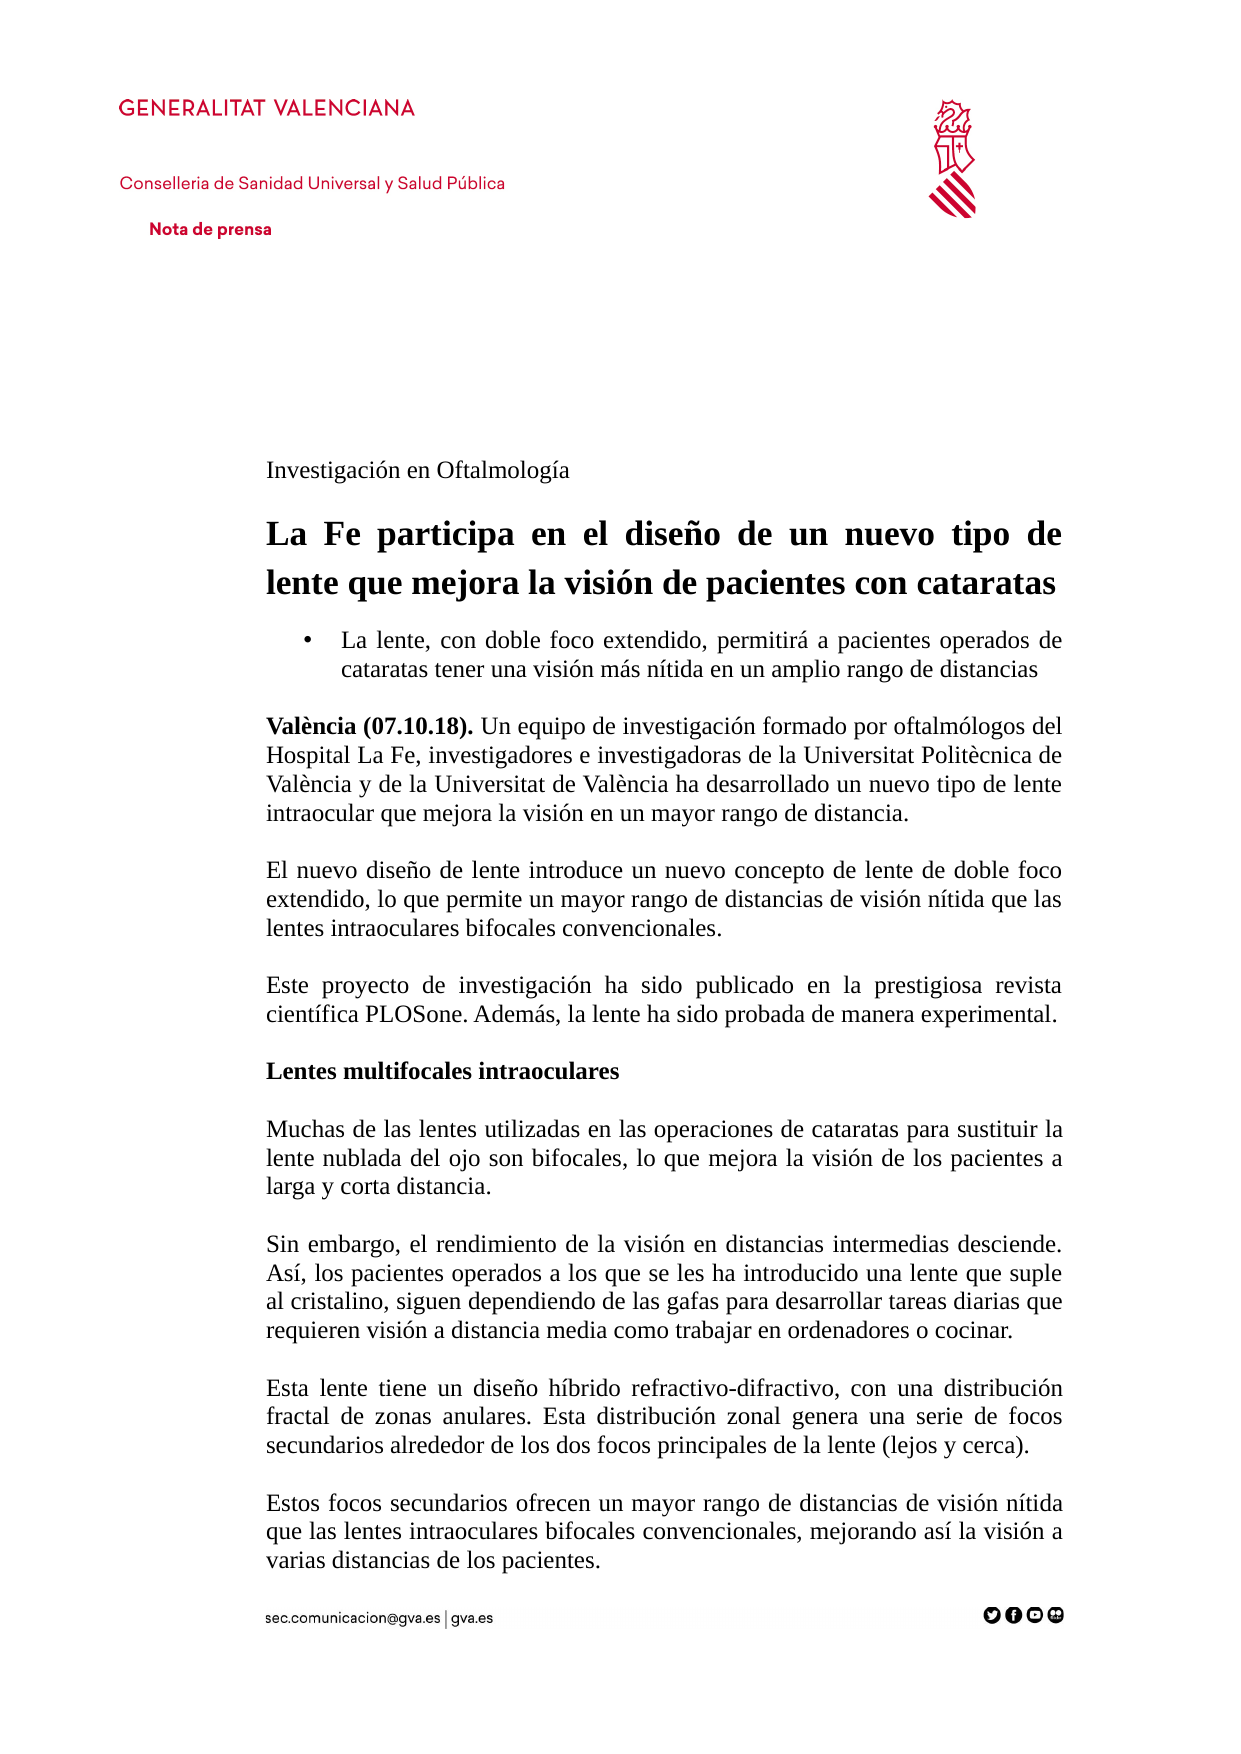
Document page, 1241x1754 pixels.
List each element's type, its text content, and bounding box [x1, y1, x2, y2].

picture [119, 99, 976, 239]
text Lentes multifocales intraoculares [266, 1056, 1064, 1085]
text València (07.10.18). Un equipo de investigación formado por oftalmólogos del Hospital La Fe, investigadores e investigadoras de la Universitat Politècnica de València y de la Universitat de València ha desarrollado un nuevo tipo de lente intraocular que mejora la visión en un mayor rango de distancia. [266, 711, 1064, 826]
text El nuevo diseño de lente introduce un nuevo concepto de lente de doble foco extendido, lo que permite un mayor rango de distancias de visión nítida que las lentes intraoculares bifocales convencionales. [266, 855, 1064, 941]
text Esta lente tiene un diseño híbrido refractivo-difractivo, con una distribución fractal de zonas anulares. Esta distribución zonal genera una serie de focos secundarios alrededor de los dos focos principales de la lente (lejos y cerca). [266, 1373, 1064, 1459]
text La Fe participa en el diseño de un nuevo tipo de lente que mejora la visión de pacientes con cataratas [266, 513, 1064, 602]
text Muchas de las lentes utilizadas en las operaciones de cataratas para sustituir la lente nublada del ojo son bifocales, lo que mejora la visión de los pacientes a larga y corta distancia. [266, 1114, 1064, 1200]
text Sin embargo, el rendimiento de la visión en distancias intermedias desciende. Así, los pacientes operados a los que se les ha introducido una lente que suple al cristalino, siguen dependiendo de las gafas para desarrollar tareas diarias que requieren visión a distancia media como trabajar en ordenadores o cocinar. [266, 1229, 1064, 1344]
list La lente, con doble foco extendido, permitirá a pacientes operados de cataratas tener una visión más nítida en un amplio rango de distancias [303, 625, 1064, 683]
text Este proyecto de investigación ha sido publicado en la prestigiosa revista científica PLOSone. Además, la lente ha sido probada de manera experimental. [266, 970, 1064, 1028]
text Investigación en Oftalmología [266, 455, 1064, 484]
text Estos focos secundarios ofrecen un mayor rango de distancias de visión nítida que las lentes intraoculares bifocales convencionales, mejorando así la visión a varias distancias de los pacientes. [266, 1488, 1064, 1574]
picture [265, 1607, 1064, 1629]
